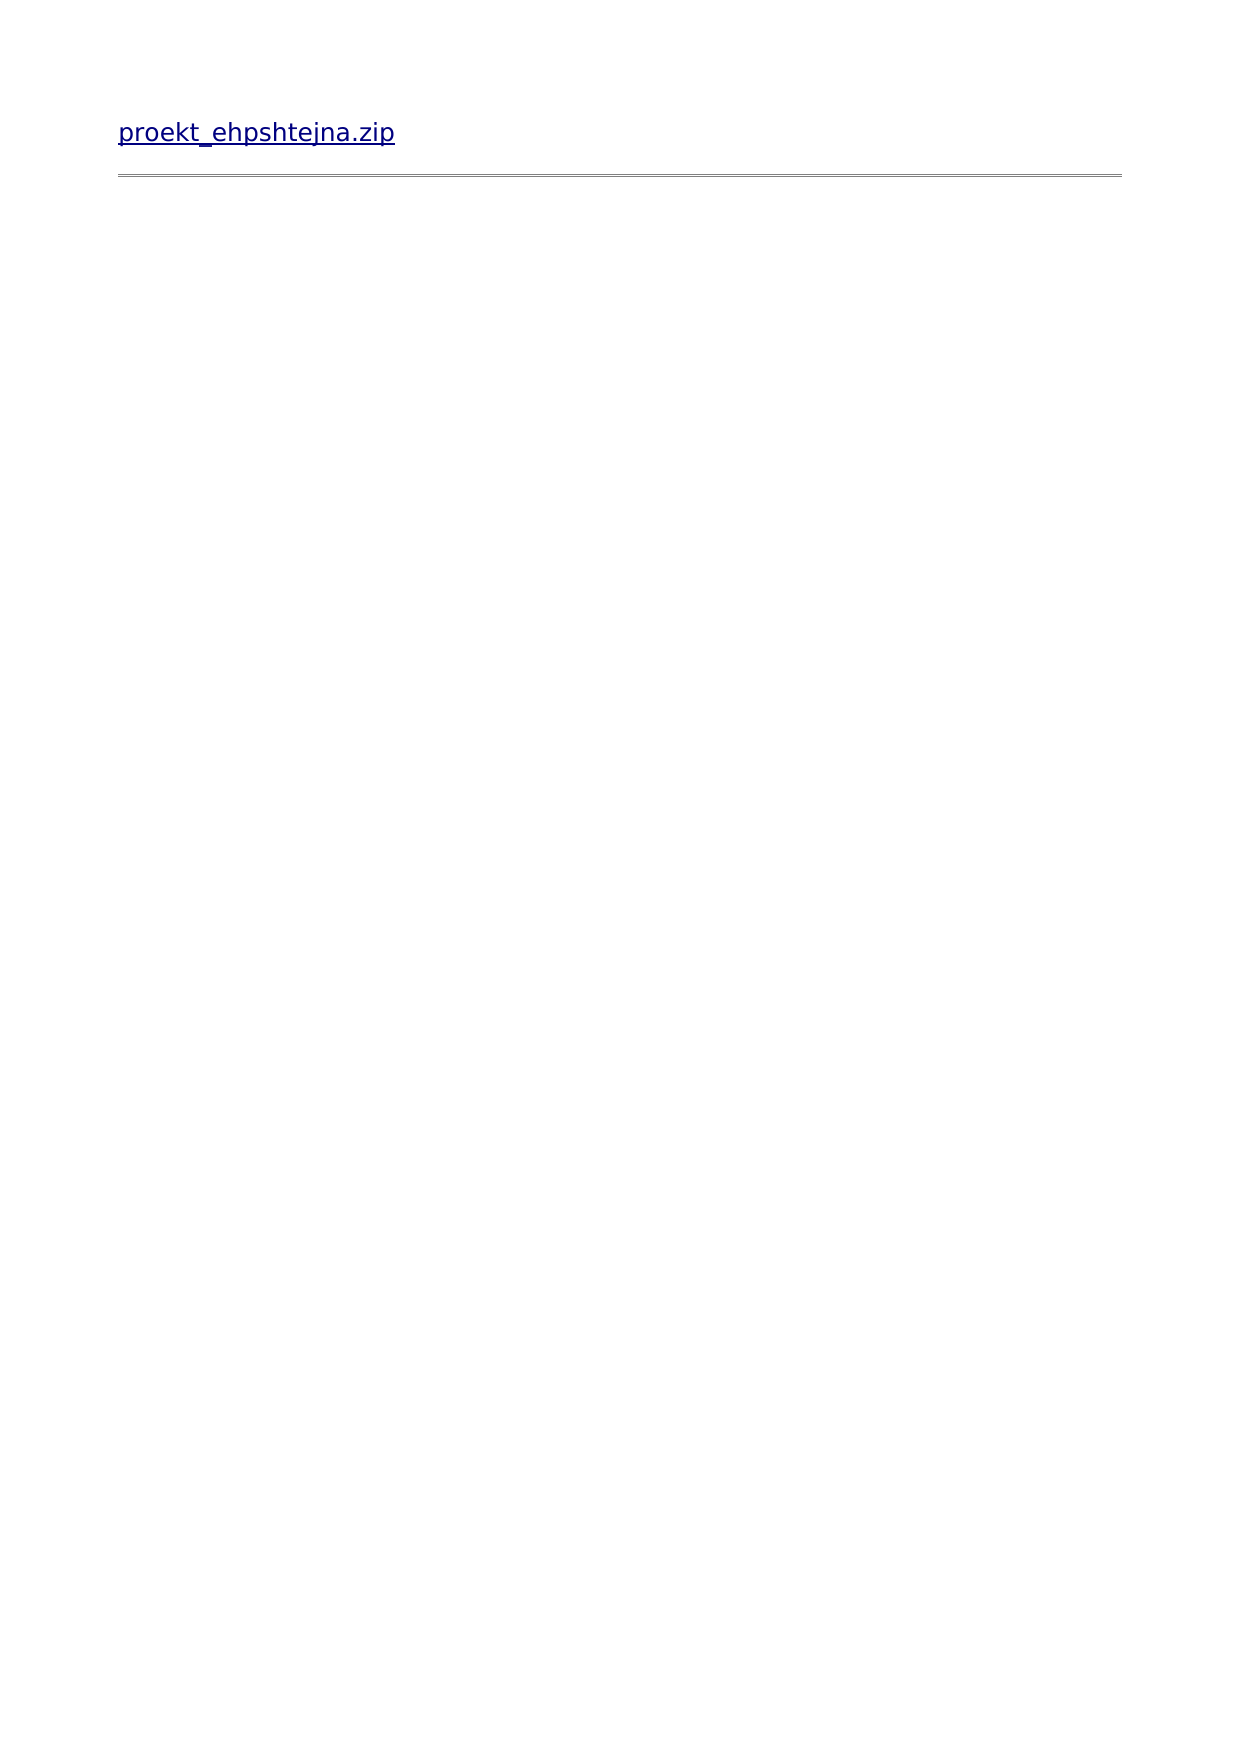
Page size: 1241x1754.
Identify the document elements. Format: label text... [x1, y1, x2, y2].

text proekt_ehpshtejna.zip [118, 118, 1122, 147]
